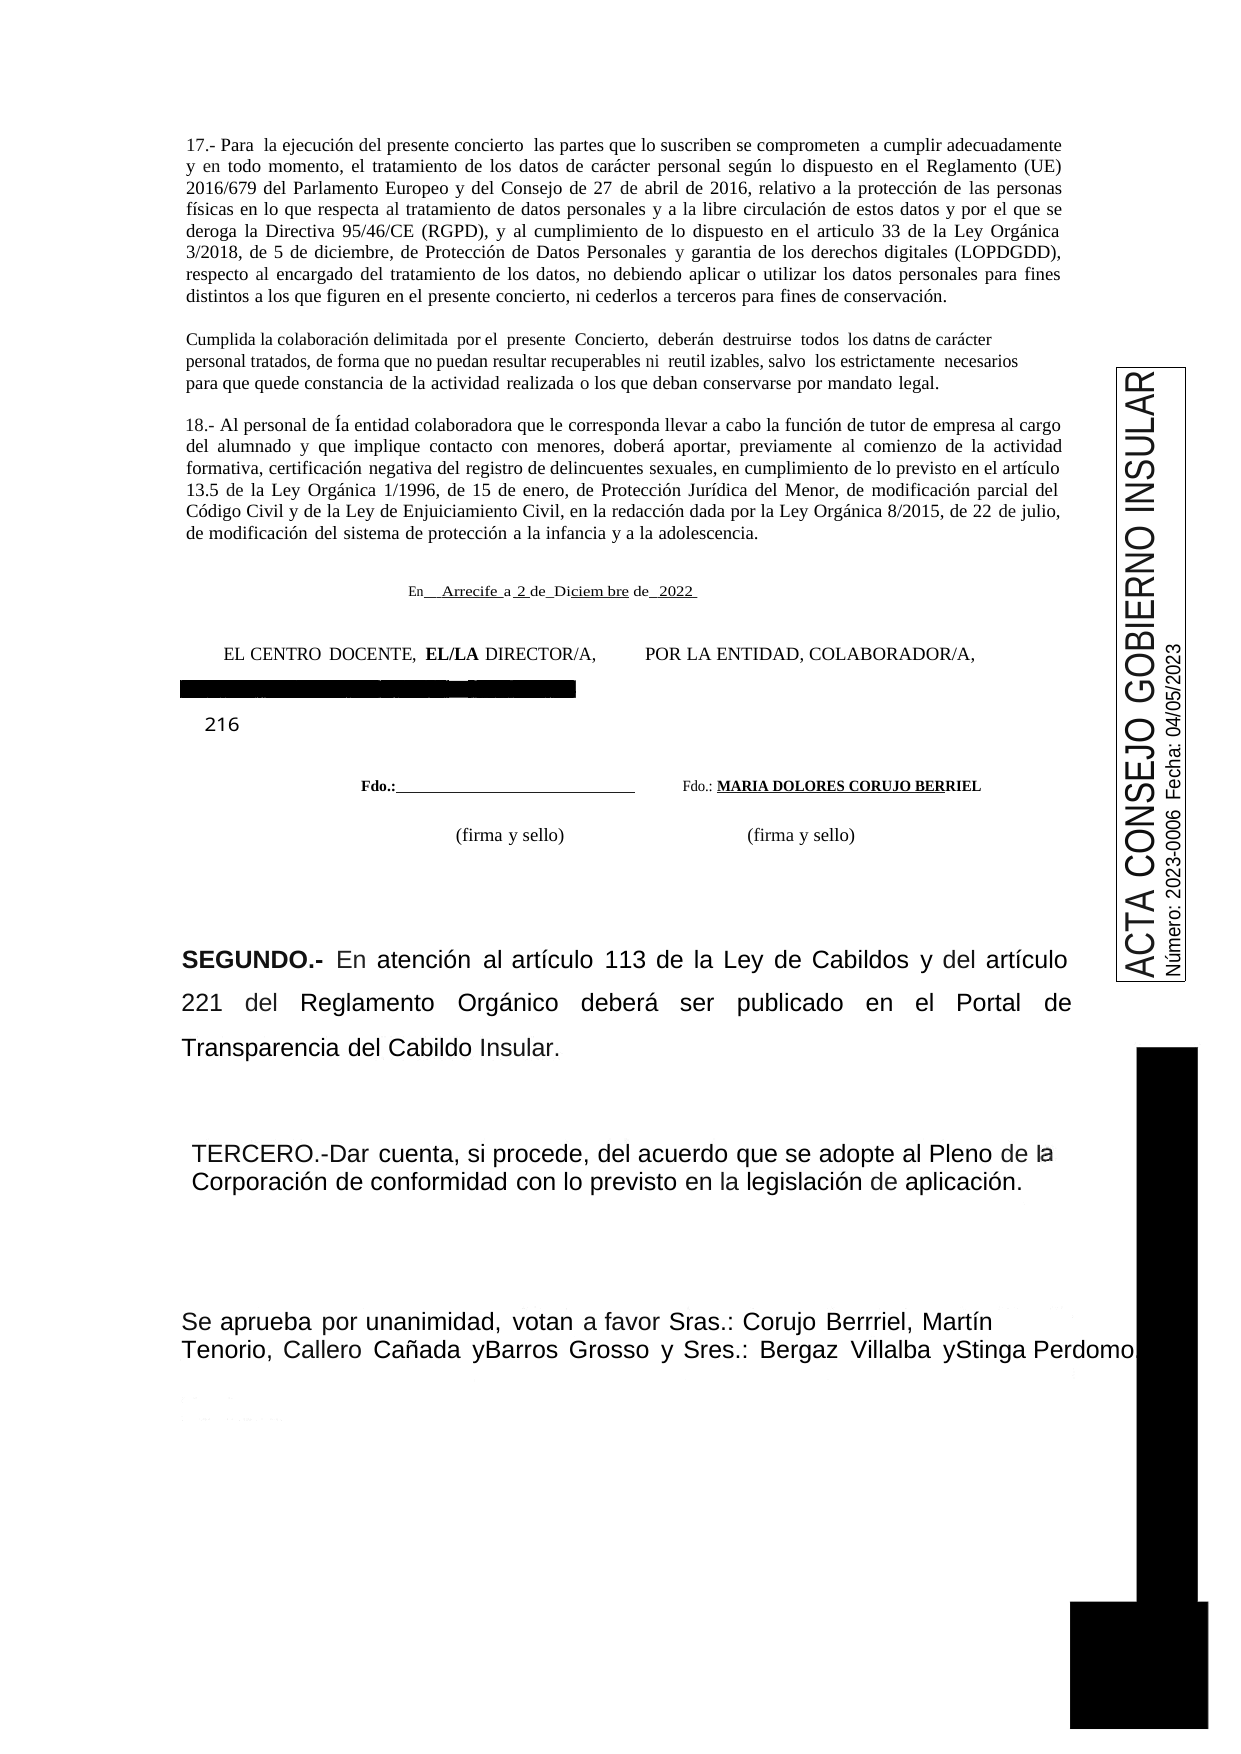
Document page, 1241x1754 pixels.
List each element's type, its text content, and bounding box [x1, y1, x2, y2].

text En Arrecife a 2 de_Diciem bre de 2022 [408, 583, 1116, 599]
text ACTA CONSEJO GOBIERNO INSULAR [1117, 369, 1162, 981]
text 216 [204, 690, 1116, 737]
text 13.5 de la Ley Orgánica 1/1996, de 15 de enero, de Protección Jurídica del Menor, de modificación parcial del Código Civil y de la Ley de Enjuiciamiento Civil, en la redacción dada por la Ley Orgánica 8/2015, de 22 de julio, de modificación del sistema de protección a la infancia y a la adolescencia. [186, 478, 1060, 543]
picture [180, 1036, 1210, 1730]
text Cumplida la colaboración delimitada por el presente Concierto, deberán destruirse todos los datns de carácter personal tratados, de forma que no puedan resultar recuperables ni reutil izables, salvo los estrictamente necesarios para que quede constancia de la actividad realizada o los que deban conservarse por mandato legal. [186, 328, 1036, 393]
text Número: 2023-0006 Fecha: 04/05/2023 [1162, 371, 1183, 981]
text Fdo.: Fdo.: MARIA DOLORES CORUJO BERRIEL [150, 776, 981, 794]
text (firma y sello) (firma y sello) [456, 823, 1116, 845]
text 18.- Al personal de Ía entidad colaboradora que le corresponda llevar a cabo la función de tutor de empresa al cargo del alumnado y que implique contacto con menores, doberá aportar, previamente al comienzo de la actividad formativa, certificación negativa del registro de delincuentes sexuales, en cumplimiento de lo previsto en el artículo [185, 414, 1063, 478]
text 221 del Reglamento Orgánico deberá ser publicado en el Portal de [181, 988, 1221, 1017]
text [1186, 690, 1221, 737]
text [1186, 823, 1221, 845]
text SEGUNDO.- En atención al artículo 113 de la Ley de Cabildos y del artículo [182, 945, 1116, 974]
text EL CENTRO DOCENTE, EL/LA DIRECTOR/A, POR LA ENTIDAD, COLABORADOR/A, [150, 643, 975, 664]
text 17.- Para la ejecución del presente concierto las partes que lo suscriben se comprometen a cumplir adecuadamente y en todo momento, el tratamiento de los datos de carácter personal según lo dispuesto en el Reglamento (UE) 2016/679 del Parlamento Europeo y del Consejo de 27 de abril de 2016, relativo a la protección de las personas físicas en lo que respecta al tratamiento de datos personales y a la libre circulación de estos datos y por el que se deroga la Directiva 95/46/CE (RGPD), y al cumplimiento de lo dispuesto en el articulo 33 de la Ley Orgánica 3/2018, de 5 de diciembre, de Protección de Datos Personales y garantia de los derechos digitales (LOPDGDD), respecto al encargado del tratamiento de los datos, no debiendo aplicar o utilizar los datos personales para fines distintos a los que figuren en el presente concierto, ni cederlos a terceros para fines de conservación. [186, 133, 1062, 306]
